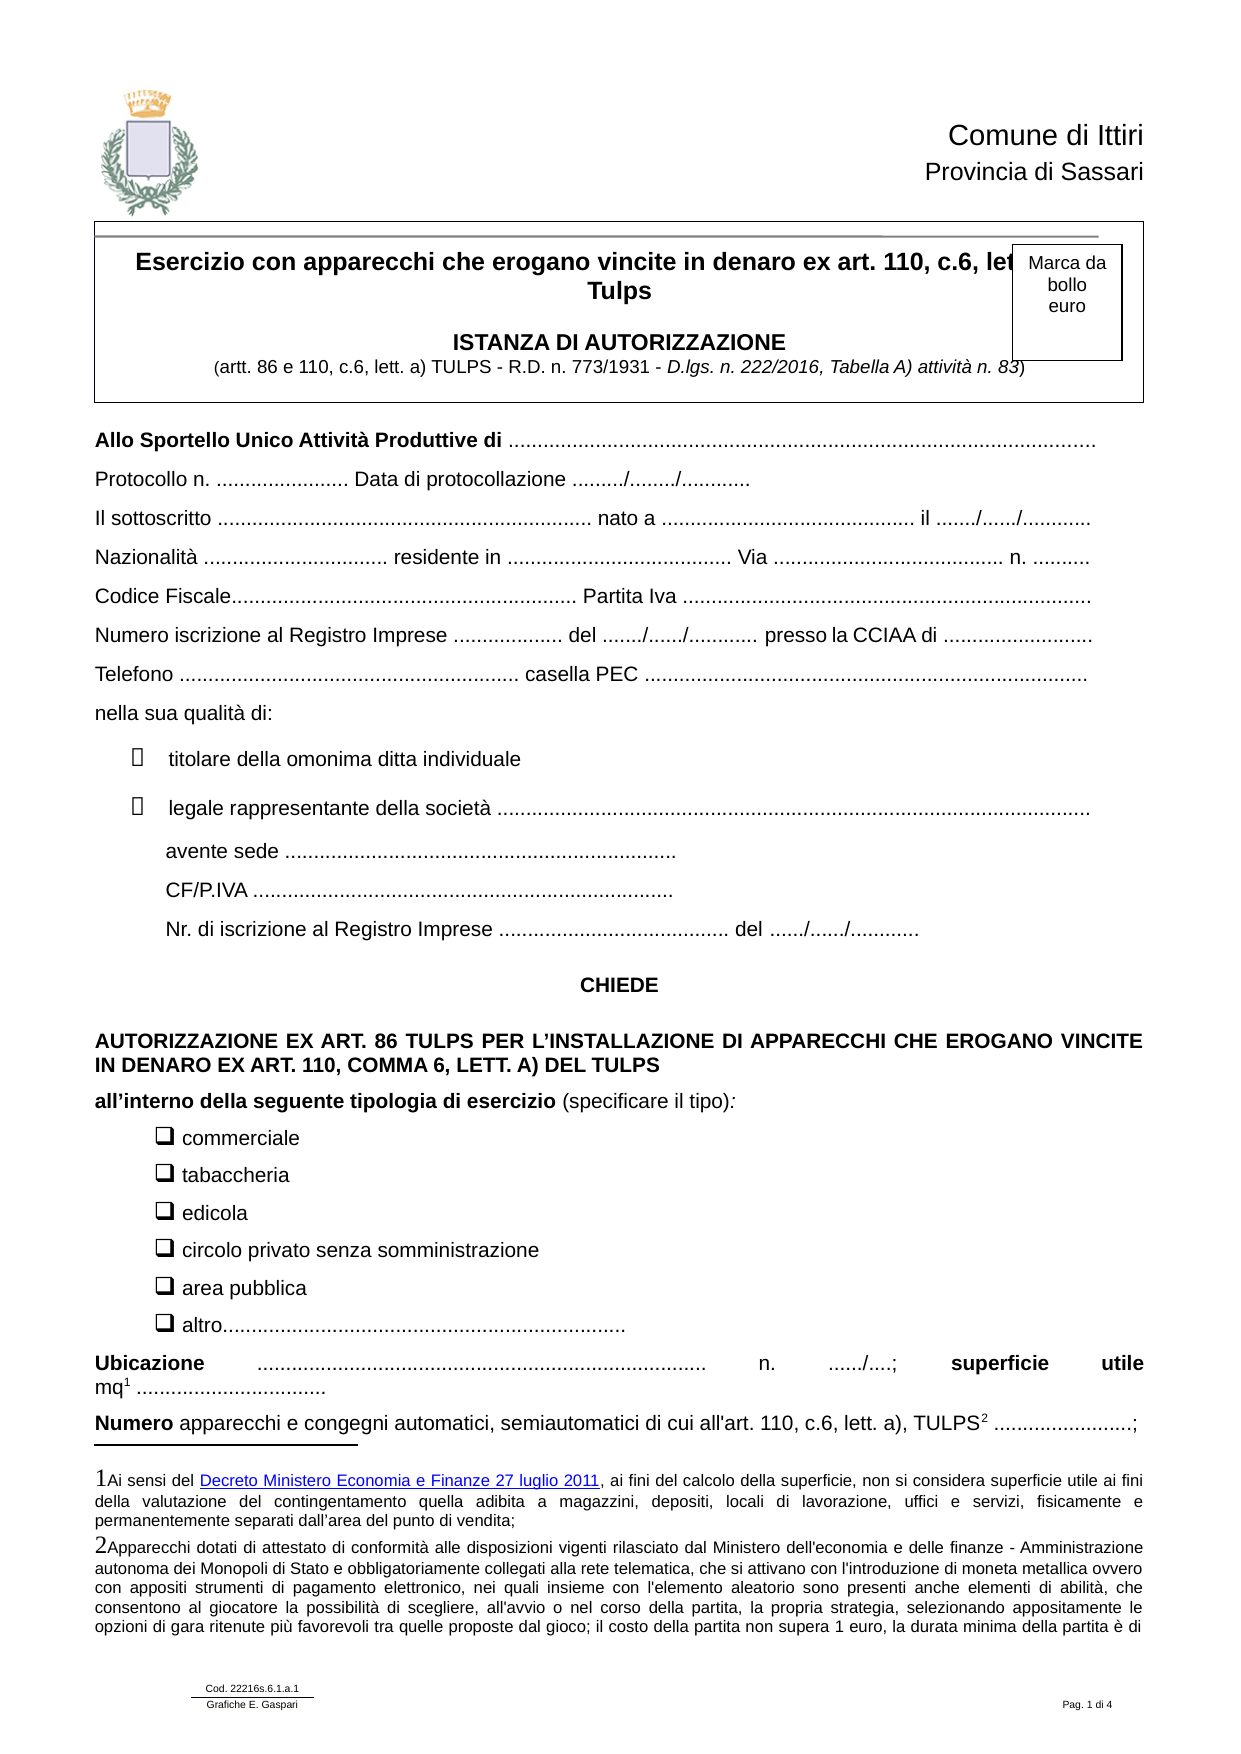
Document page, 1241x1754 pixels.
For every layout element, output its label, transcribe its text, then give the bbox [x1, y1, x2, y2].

table_header Esercizio con apparecchi che erogano vincite in denaro ex art. 110, c.6, lett. a) del Tulps ISTANZA DI AUTORIZZAZIONE (artt. 86 e 110, c.6, lett. a) TULPS - R.D. n. 773/1931 - D.lgs. n. 222/2016, Tabella A) attività n. 83) [95, 222, 1143, 402]
text Il sottoscritto ................................................................. nato a ............................................ il ......./....../............ [94, 506, 1144, 530]
text Comune di Ittiri [200, 118, 1144, 152]
text Ubicazione .............................................................................. n. ....../....; superficie utile mq ................................. [94, 1351, 1144, 1399]
text Ai sensi del Decreto Ministero Economia e Finanze 27 luglio 2011, ai fini del calcolo della superficie, non si considera superficie utile ai fini della valutazione del contingentamento quella adibita a magazzini, depositi, locali di lavorazione, uffici e servizi, fisicamente e permanentemente separati dall’area del punto di vendita; [94, 1463, 1144, 1530]
text  area pubblica [153, 1276, 1144, 1301]
text Apparecchi dotati di attestato di conformità alle disposizioni vigenti rilasciato dal Ministero dell'economia e delle finanze - Amministrazione autonoma dei Monopoli di Stato e obbligatoriamente collegati alla rete telematica, che si attivano con l'introduzione di moneta metallica ovvero con appositi strumenti di pagamento elettronico, nei quali insieme con l'elemento aleatorio sono presenti anche elementi di abilità, che consentono al giocatore la possibilità di scegliere, all'avvio o nel corso della partita, la propria strategia, selezionando appositamente le opzioni di gara ritenute più favorevoli tra quelle proposte dal gioco; il costo della partita non supera 1 euro, la durata minima della partita è di [94, 1530, 1144, 1636]
text Nazionalità ................................ residente in ....................................... Via ........................................ n. .......... [94, 545, 1144, 569]
text  edicola [153, 1201, 1144, 1226]
text  titolare della omonima ditta individuale [130, 739, 1144, 773]
text Nr. di iscrizione al Registro Imprese ........................................ del ....../....../............ [165, 917, 1144, 941]
text nella sua qualità di: [94, 700, 1144, 724]
text Numero apparecchi e congegni automatici, semiautomatici di cui all'art. 110, c.6, lett. a), TULPS ........................; [94, 1411, 1144, 1435]
text Allo Sportello Unico Attività Produttive di [94, 428, 1144, 452]
text  circolo privato senza somministrazione [153, 1238, 1144, 1263]
picture [98, 87, 200, 219]
text Codice Fiscale............................................................ Partita Iva ....................................................................... [94, 584, 1144, 608]
text  tabaccheria [153, 1163, 1144, 1188]
text CHIEDE [94, 973, 1144, 997]
text  legale rappresentante della società ....................................................................................................... [130, 789, 1144, 823]
text Protocollo n. ....................... Data di protocollazione ........./......../............ [94, 467, 1144, 491]
text Numero iscrizione al Registro Imprese ................... del ......./....../............ presso la CCIAA di .......................... [94, 623, 1144, 647]
text CF/P.IVA ......................................................................... [165, 878, 1144, 902]
text AUTORIZZAZIONE EX ART. 86 TULPS PER L’INSTALLAZIONE DI APPARECCHI CHE EROGANO VINCITE IN DENARO EX ART. 110, COMMA 6, LETT. A) DEL TULPS [94, 1029, 1144, 1077]
text Telefono ........................................................... casella PEC ............................................................................. [94, 661, 1144, 685]
text all’interno della seguente tipologia di esercizio (specificare il tipo): [94, 1089, 1144, 1113]
text avente sede .................................................................... [165, 839, 1144, 863]
text  altro...................................................................... [153, 1313, 1144, 1338]
text Provincia di Sassari [200, 157, 1144, 185]
text  commerciale [153, 1126, 1144, 1151]
